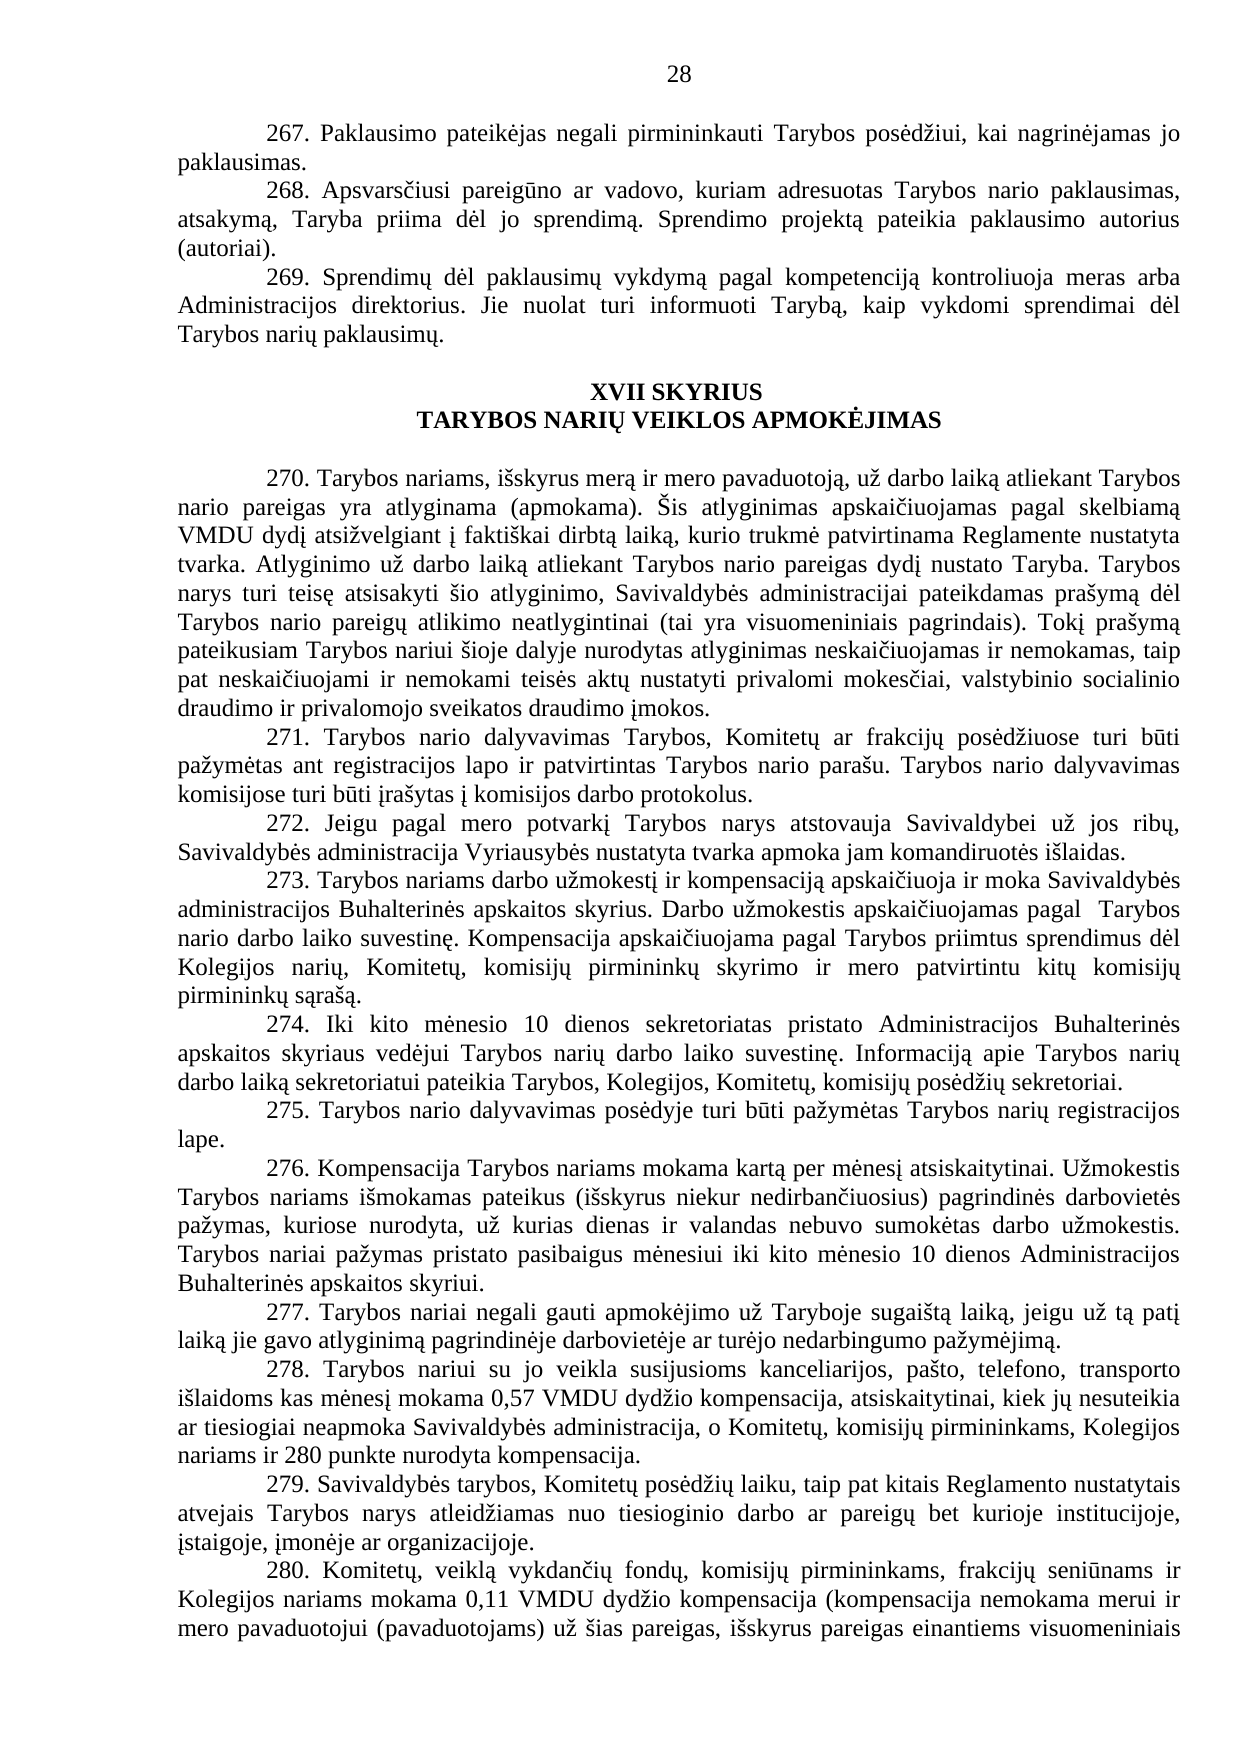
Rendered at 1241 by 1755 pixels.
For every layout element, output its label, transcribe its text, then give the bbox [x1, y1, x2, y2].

text 270. Tarybos nariams, išskyrus merą ir mero pavaduotoją, už darbo laiką atliekant Tarybos nario pareigas yra atlyginama (apmokama). Šis atlyginimas apskaičiuojamas pagal skelbiamą VMDU dydį atsižvelgiant į faktiškai dirbtą laiką, kurio trukmė patvirtinama Reglamente nustatyta tvarka. Atlyginimo už darbo laiką atliekant Tarybos nario pareigas dydį nustato Taryba. Tarybos narys turi teisę atsisakyti šio atlyginimo, Savivaldybės administracijai pateikdamas prašymą dėl Tarybos nario pareigų atlikimo neatlygintinai (tai yra visuomeniniais pagrindais). Tokį prašymą pateikusiam Tarybos nariui šioje dalyje nurodytas atlyginimas neskaičiuojamas ir nemokamas, taip pat neskaičiuojami ir nemokami teisės aktų nustatyti privalomi mokesčiai, valstybinio socialinio draudimo ir privalomojo sveikatos draudimo įmokos. [177, 463, 1181, 722]
text 278. Tarybos nariui su jo veikla susijusioms kanceliarijos, pašto, telefono, transporto išlaidoms kas mėnesį mokama 0,57 VMDU dydžio kompensacija, atsiskaitytinai, kiek jų nesuteikia ar tiesiogiai neapmoka Savivaldybės administracija, o Komitetų, komisijų pirmininkams, Kolegijos nariams ir 280 punkte nurodyta kompensacija. [177, 1354, 1181, 1469]
text 268. Apsvarsčiusi pareigūno ar vadovo, kuriam adresuotas Tarybos nario paklausimas, atsakymą, Taryba priima dėl jo sprendimą. Sprendimo projektą pateikia paklausimo autorius (autoriai). [177, 176, 1181, 262]
text 279. Savivaldybės tarybos, Komitetų posėdžių laiku, taip pat kitais Reglamento nustatytais atvejais Tarybos narys atleidžiamas nuo tiesioginio darbo ar pareigų bet kurioje institucijoje, įstaigoje, įmonėje ar organizacijoje. [177, 1469, 1181, 1556]
text 272. Jeigu pagal mero potvarkį Tarybos narys atstovauja Savivaldybei už jos ribų, Savivaldybės administracija Vyriausybės nustatyta tvarka apmoka jam komandiruotės išlaidas. [177, 808, 1181, 866]
text 280. Komitetų, veiklą vykdančių fondų, komisijų pirmininkams, frakcijų seniūnams ir Kolegijos nariams mokama 0,11 VMDU dydžio kompensacija (kompensacija nemokama merui ir mero pavaduotojui (pavaduotojams) už šias pareigas, išskyrus pareigas einantiems visuomeniniais [177, 1556, 1181, 1642]
text 273. Tarybos nariams darbo užmokestį ir kompensaciją apskaičiuoja ir moka Savivaldybės administracijos Buhalterinės apskaitos skyrius. Darbo užmokestis apskaičiuojamas pagal Tarybos nario darbo laiko suvestinę. Kompensacija apskaičiuojama pagal Tarybos priimtus sprendimus dėl Kolegijos narių, Komitetų, komisijų pirmininkų skyrimo ir mero patvirtintu kitų komisijų pirmininkų sąrašą. [177, 866, 1181, 1009]
text 269. Sprendimų dėl paklausimų vykdymą pagal kompetenciją kontroliuoja meras arba Administracijos direktorius. Jie nuolat turi informuoti Tarybą, kaip vykdomi sprendimai dėl Tarybos narių paklausimų. [177, 262, 1181, 348]
text 275. Tarybos nario dalyvavimas posėdyje turi būti pažymėtas Tarybos narių registracijos lape. [177, 1096, 1181, 1153]
text 277. Tarybos nariai negali gauti apmokėjimo už Taryboje sugaištą laiką, jeigu už tą patį laiką jie gavo atlyginimą pagrindinėje darbovietėje ar turėjo nedarbingumo pažymėjimą. [177, 1297, 1181, 1354]
text 276. Kompensacija Tarybos nariams mokama kartą per mėnesį atsiskaitytinai. Užmokestis Tarybos nariams išmokamas pateikus (išskyrus niekur nedirbančiuosius) pagrindinės darbovietės pažymas, kuriose nurodyta, už kurias dienas ir valandas nebuvo sumokėtas darbo užmokestis. Tarybos nariai pažymas pristato pasibaigus mėnesiui iki kito mėnesio 10 dienos Administracijos Buhalterinės apskaitos skyriui. [177, 1153, 1181, 1297]
text XVII SKYRIUS [177, 377, 1181, 406]
text TARYBOS NARIŲ VEIKLOS APMOKĖJIMAS [177, 406, 1181, 434]
text 267. Paklausimo pateikėjas negali pirmininkauti Tarybos posėdžiui, kai nagrinėjamas jo paklausimas. [177, 118, 1181, 176]
text 274. Iki kito mėnesio 10 dienos sekretoriatas pristato Administracijos Buhalterinės apskaitos skyriaus vedėjui Tarybos narių darbo laiko suvestinę. Informaciją apie Tarybos narių darbo laiką sekretoriatui pateikia Tarybos, Kolegijos, Komitetų, komisijų posėdžių sekretoriai. [177, 1009, 1181, 1096]
text 271. Tarybos nario dalyvavimas Tarybos, Komitetų ar frakcijų posėdžiuose turi būti pažymėtas ant registracijos lapo ir patvirtintas Tarybos nario parašu. Tarybos nario dalyvavimas komisijose turi būti įrašytas į komisijos darbo protokolus. [177, 722, 1181, 808]
